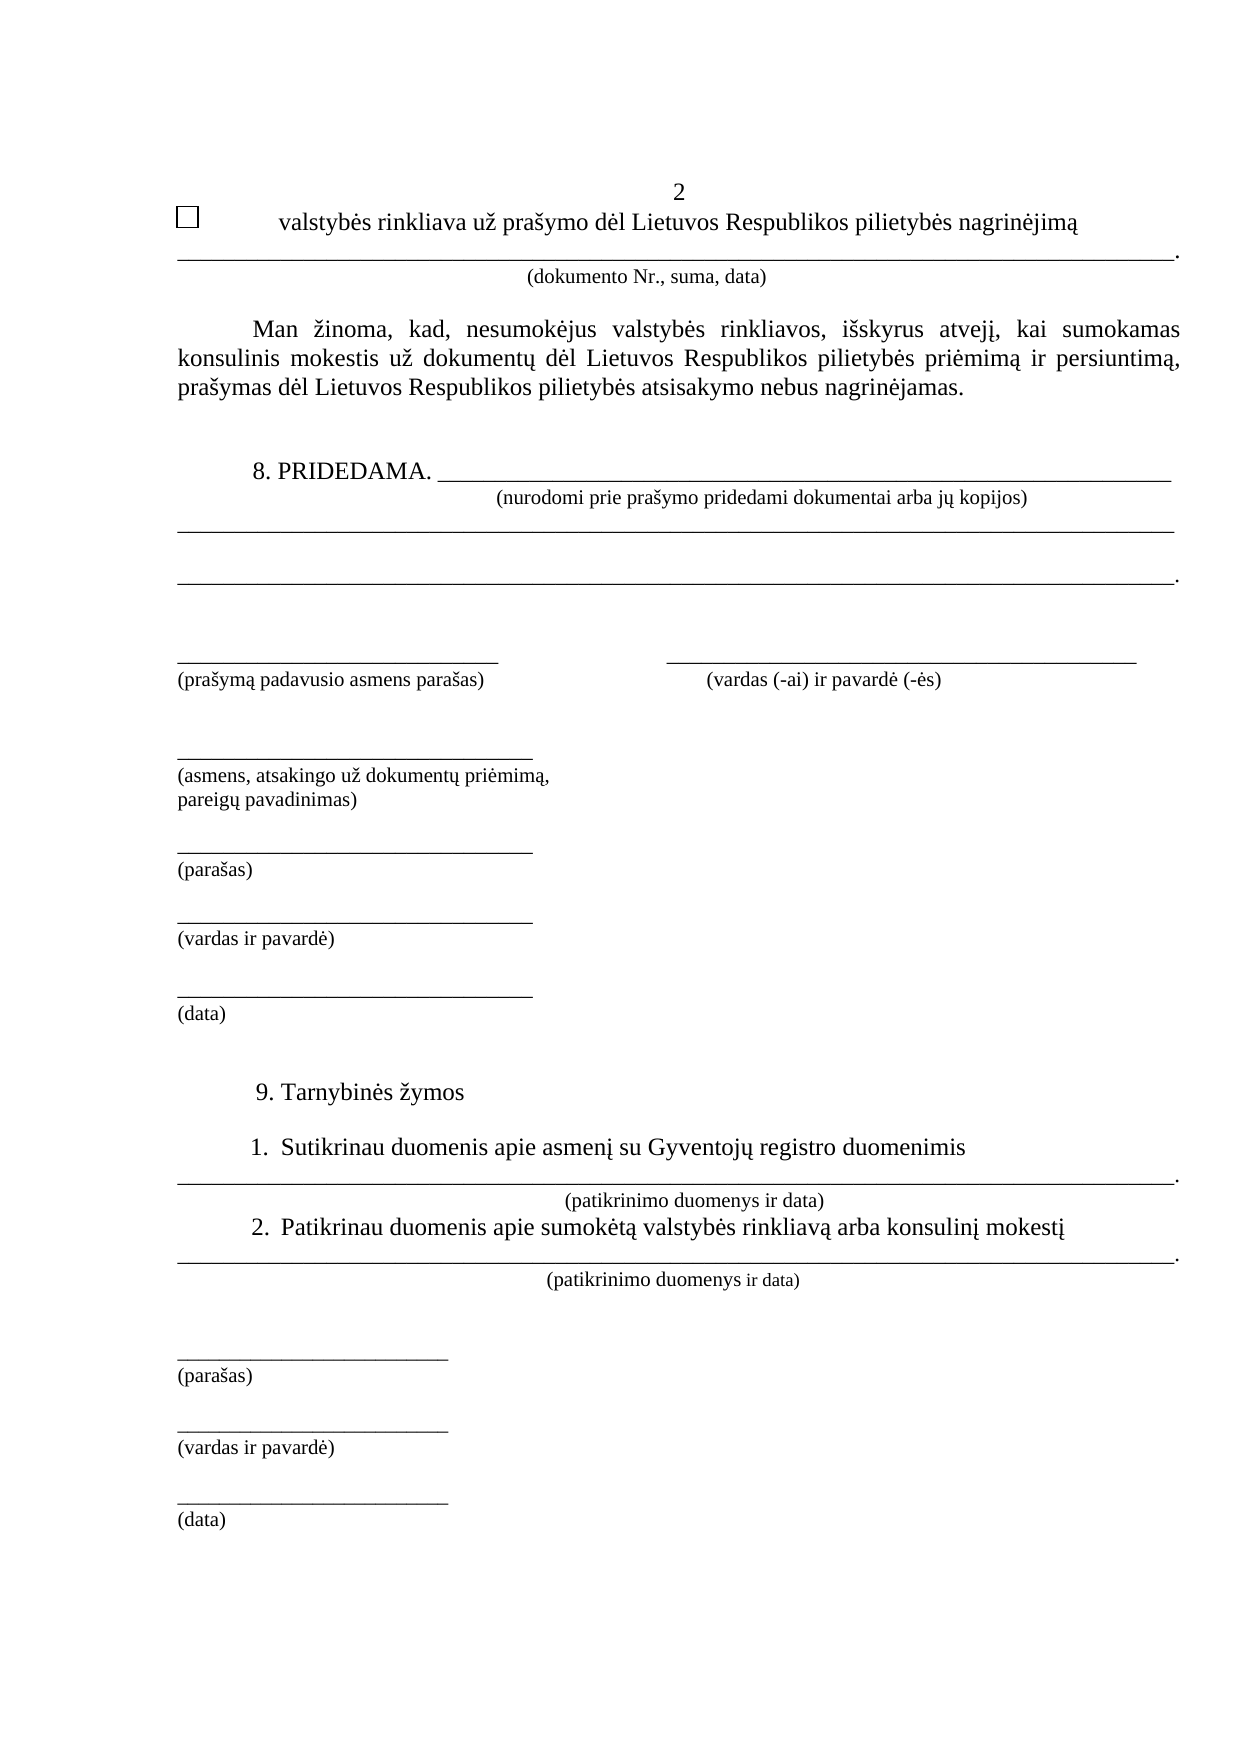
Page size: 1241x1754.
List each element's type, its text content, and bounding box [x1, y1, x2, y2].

text (patikrinimo duomenys ir data) [177, 1267, 1189, 1291]
text (data) [177, 1001, 1190, 1024]
text (dokumento Nr., suma, data) [177, 264, 1181, 288]
text _______________________________________________________________________________________. [177, 1240, 1181, 1267]
text ____________________________ _________________________________________ [177, 641, 1190, 667]
text _______________________________ [177, 830, 1190, 856]
text _______________________________________________________________________________________. [177, 235, 1181, 264]
text 1. Sutikrinau duomenis apie asmenį su Gyventojų registro duomenimis [177, 1132, 1181, 1161]
text (asmens, atsakingo už dokumentų priėmimą, [177, 763, 1190, 787]
text _______________________________________________________________________________________. [177, 1161, 1181, 1188]
text Man žinoma, kad, nesumokėjus valstybės rinkliavos, išskyrus atvejį, kai sumokamas konsulinis mokestis už dokumentų dėl Lietuvos Respublikos pilietybės priėmimą ir persiuntimą, prašymas dėl Lietuvos Respublikos pilietybės atsisakymo nebus nagrinėjamas. [177, 314, 1181, 401]
text (parašas) [177, 1363, 1190, 1387]
text (data) [177, 1507, 1190, 1531]
text __________________________ [177, 1483, 1190, 1507]
text _______________________________ [177, 900, 1190, 926]
text (prašymą padavusio asmens parašas) (vardas (-ai) ir pavardė (-ės) [177, 667, 1190, 691]
text 8. PRIDEDAMA. ________________________________________________________________ [177, 456, 1181, 485]
text __________________________ [177, 1411, 1190, 1435]
text __________________________ [177, 1339, 1190, 1363]
text (patikrinimo duomenys ir data) [250, 1188, 1181, 1212]
text valstybės rinkliava už prašymo dėl Lietuvos Respublikos pilietybės nagrinėjimą [177, 207, 1181, 235]
text _______________________________ [177, 974, 1190, 1001]
text 9. Tarnybinės žymos [177, 1077, 1190, 1106]
text (parašas) [177, 856, 1190, 881]
text 2. Patikrinau duomenis apie sumokėtą valstybės rinkliavą arba konsulinį mokestį [177, 1212, 1181, 1240]
text _______________________________________________________________________________________ [177, 509, 1181, 535]
text (nurodomi prie prašymo pridedami dokumentai arba jų kopijos) [177, 485, 1181, 509]
text (vardas ir pavardė) [177, 1435, 1190, 1459]
text pareigų pavadinimas) [177, 787, 1190, 811]
text _______________________________ [177, 736, 1190, 763]
text (vardas ir pavardė) [177, 926, 1190, 950]
text _______________________________________________________________________________________. [177, 561, 1181, 588]
